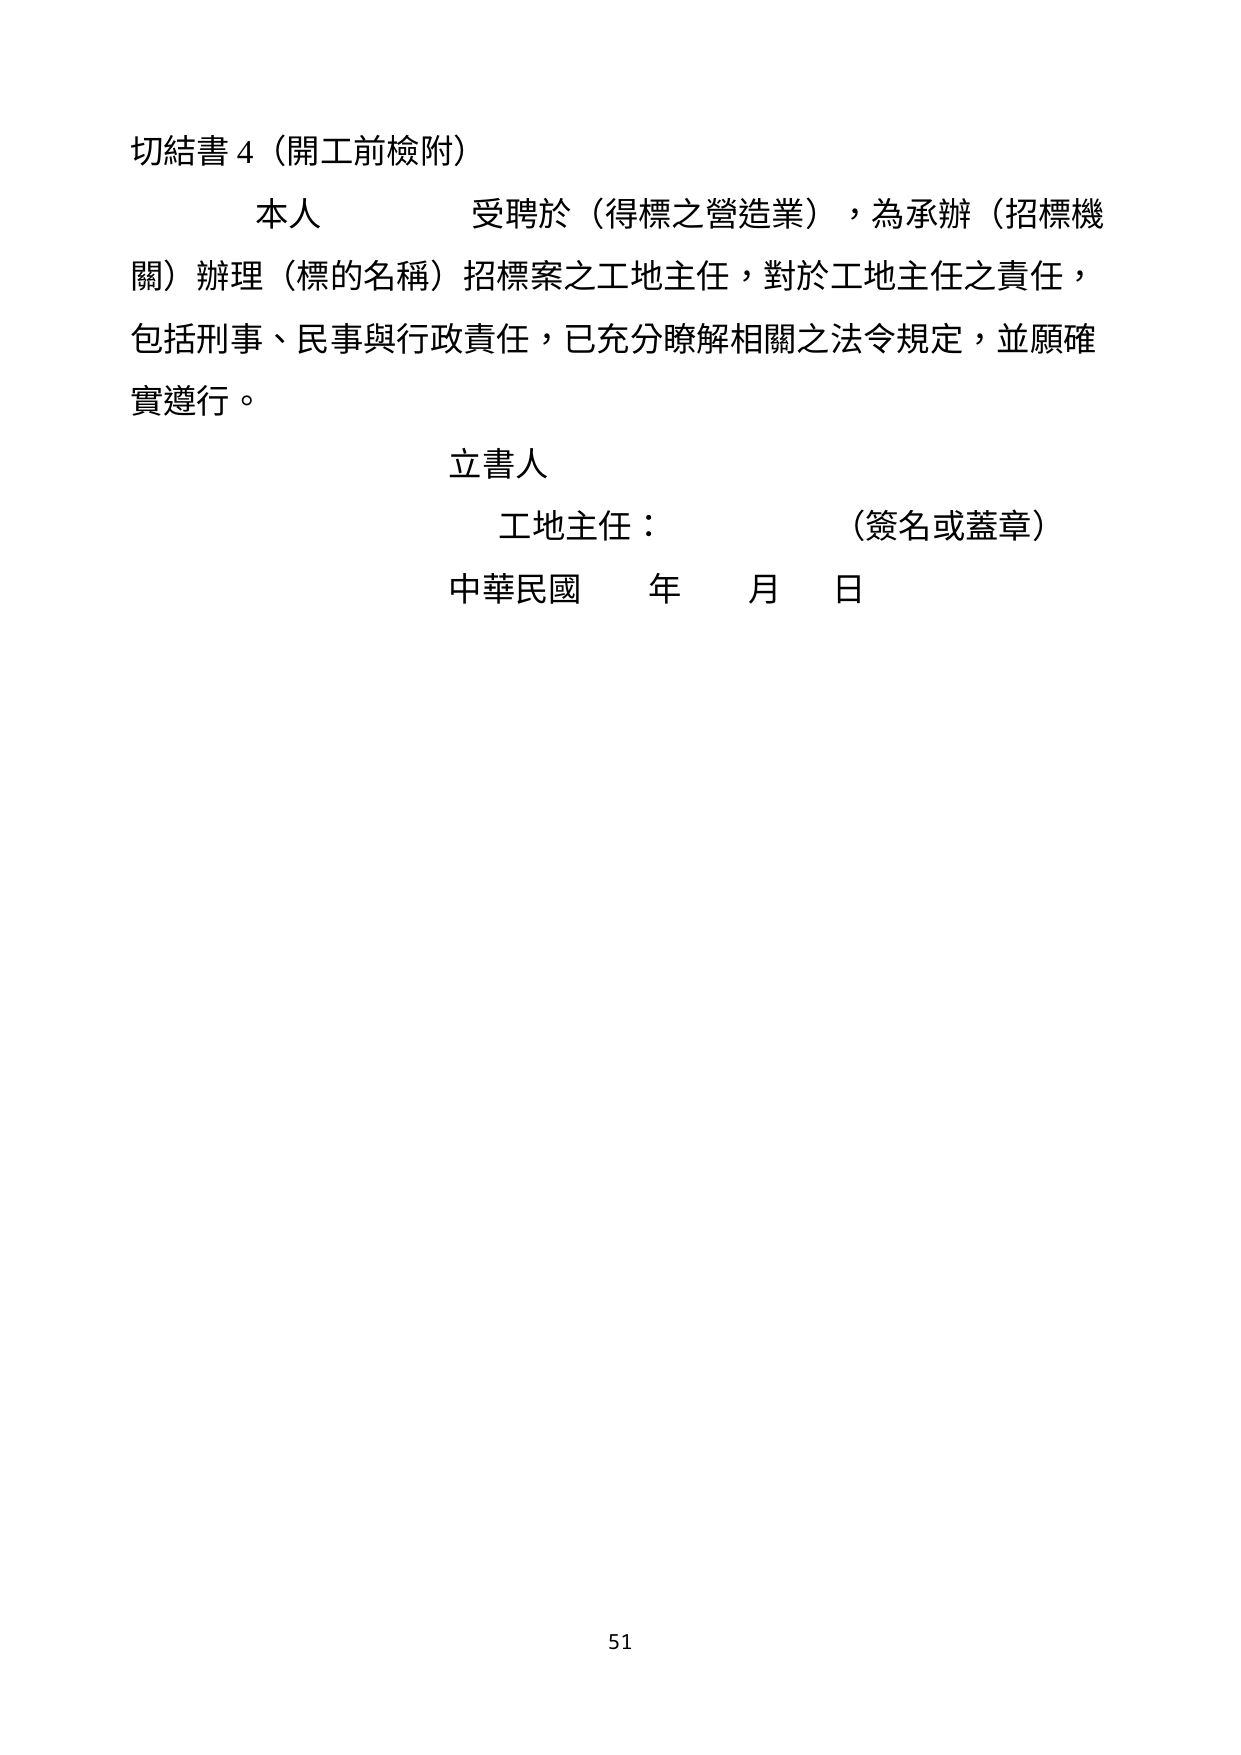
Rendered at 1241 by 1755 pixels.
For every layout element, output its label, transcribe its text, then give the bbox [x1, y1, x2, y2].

text 本人 受聘於（得標之營造業），為承辦（招標機關）辦理（標的名稱）招標案之工地主任，對於工地主任之責任，包括刑事、民事與行政責任，已充分瞭解相關之法令規定，並願確實遵行。 [130, 170, 1110, 420]
text 工地主任： （簽名或蓋章） [449, 483, 1110, 545]
text 切結書4（開工前檢附） [130, 108, 1110, 170]
text 立書人 [449, 420, 1110, 483]
text 中華民國 年 月 日 [449, 545, 1110, 608]
